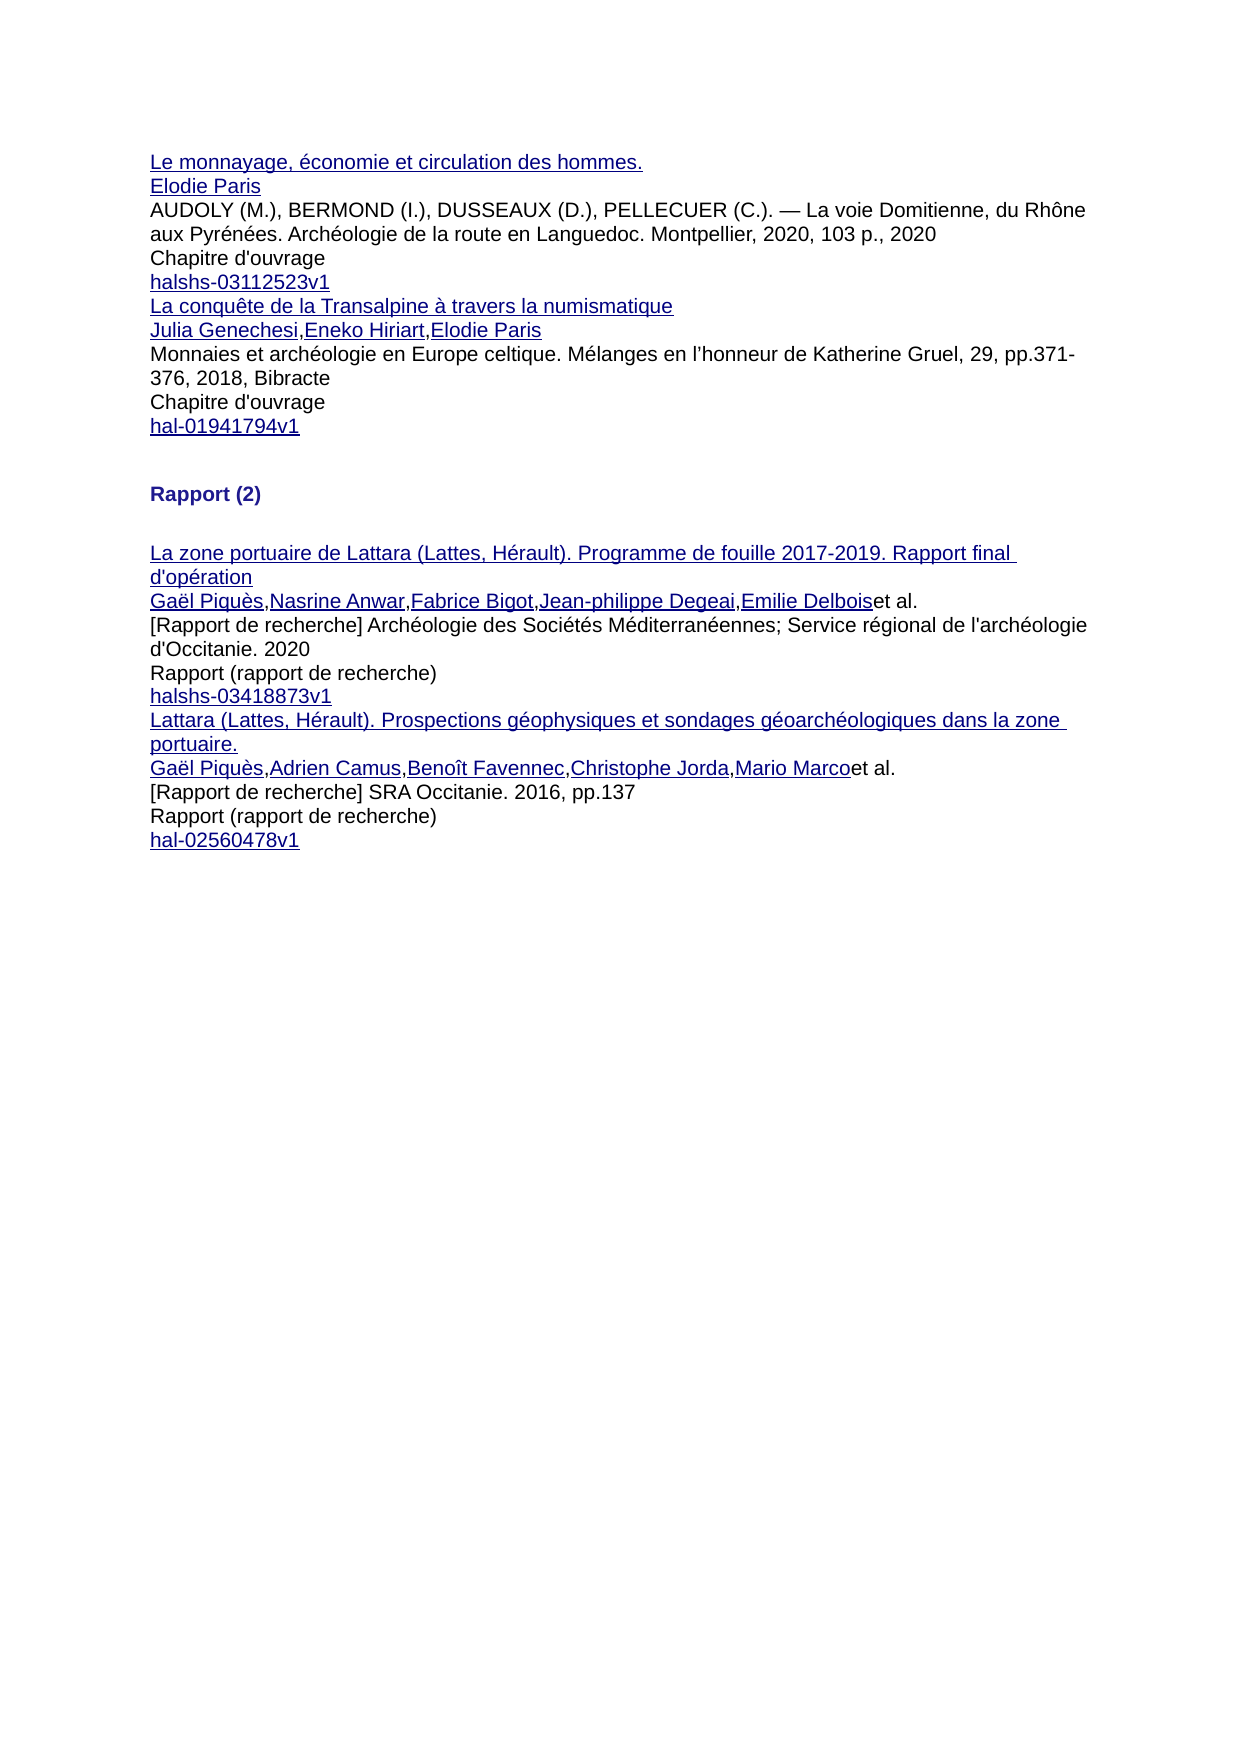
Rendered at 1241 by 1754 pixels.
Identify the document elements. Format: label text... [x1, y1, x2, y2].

subtitle Rapport (2) [150, 482, 1090, 506]
table_cell Le monnayage, économie et circulation des hommes. Elodie Paris AUDOLY (M.), BERMOND (I.), DUSSEAUX (D.), PELLECUER (C.). — La voie Domitienne, du Rhône aux Pyrénées. Archéologie de la route en Languedoc. Montpellier, 2020, 103 p., 2020 Chapitre d'ouvrage halshs-03112523v1 [150, 150, 1090, 294]
table_cell Lattara (Lattes, Hérault). Prospections géophysiques et sondages géoarchéologiques dans la zone portuaire. Gaël Piquès,Adrien Camus,Benoît Favennec,Christophe Jorda,Mario Marcoet al. [Rapport de recherche] SRA Occitanie. 2016, pp.137 Rapport (rapport de recherche) hal-02560478v1 [150, 708, 1090, 852]
table_header La zone portuaire de Lattara (Lattes, Hérault). Programme de fouille 2017-2019. Rapport final d'opération Gaël Piquès,Nasrine Anwar,Fabrice Bigot,Jean‑philippe Degeai,Emilie Delboiset al. [Rapport de recherche] Archéologie des Sociétés Méditerranéennes; Service régional de l'archéologie d'Occitanie. 2020 Rapport (rapport de recherche) halshs-03418873v1 [150, 541, 1090, 708]
table_cell La conquête de la Transalpine à travers la numismatique Julia Genechesi,Eneko Hiriart,Elodie Paris Monnaies et archéologie en Europe celtique. Mélanges en l’honneur de Katherine Gruel, 29, pp.371-376, 2018, Bibracte Chapitre d'ouvrage hal-01941794v1 [150, 294, 1090, 437]
